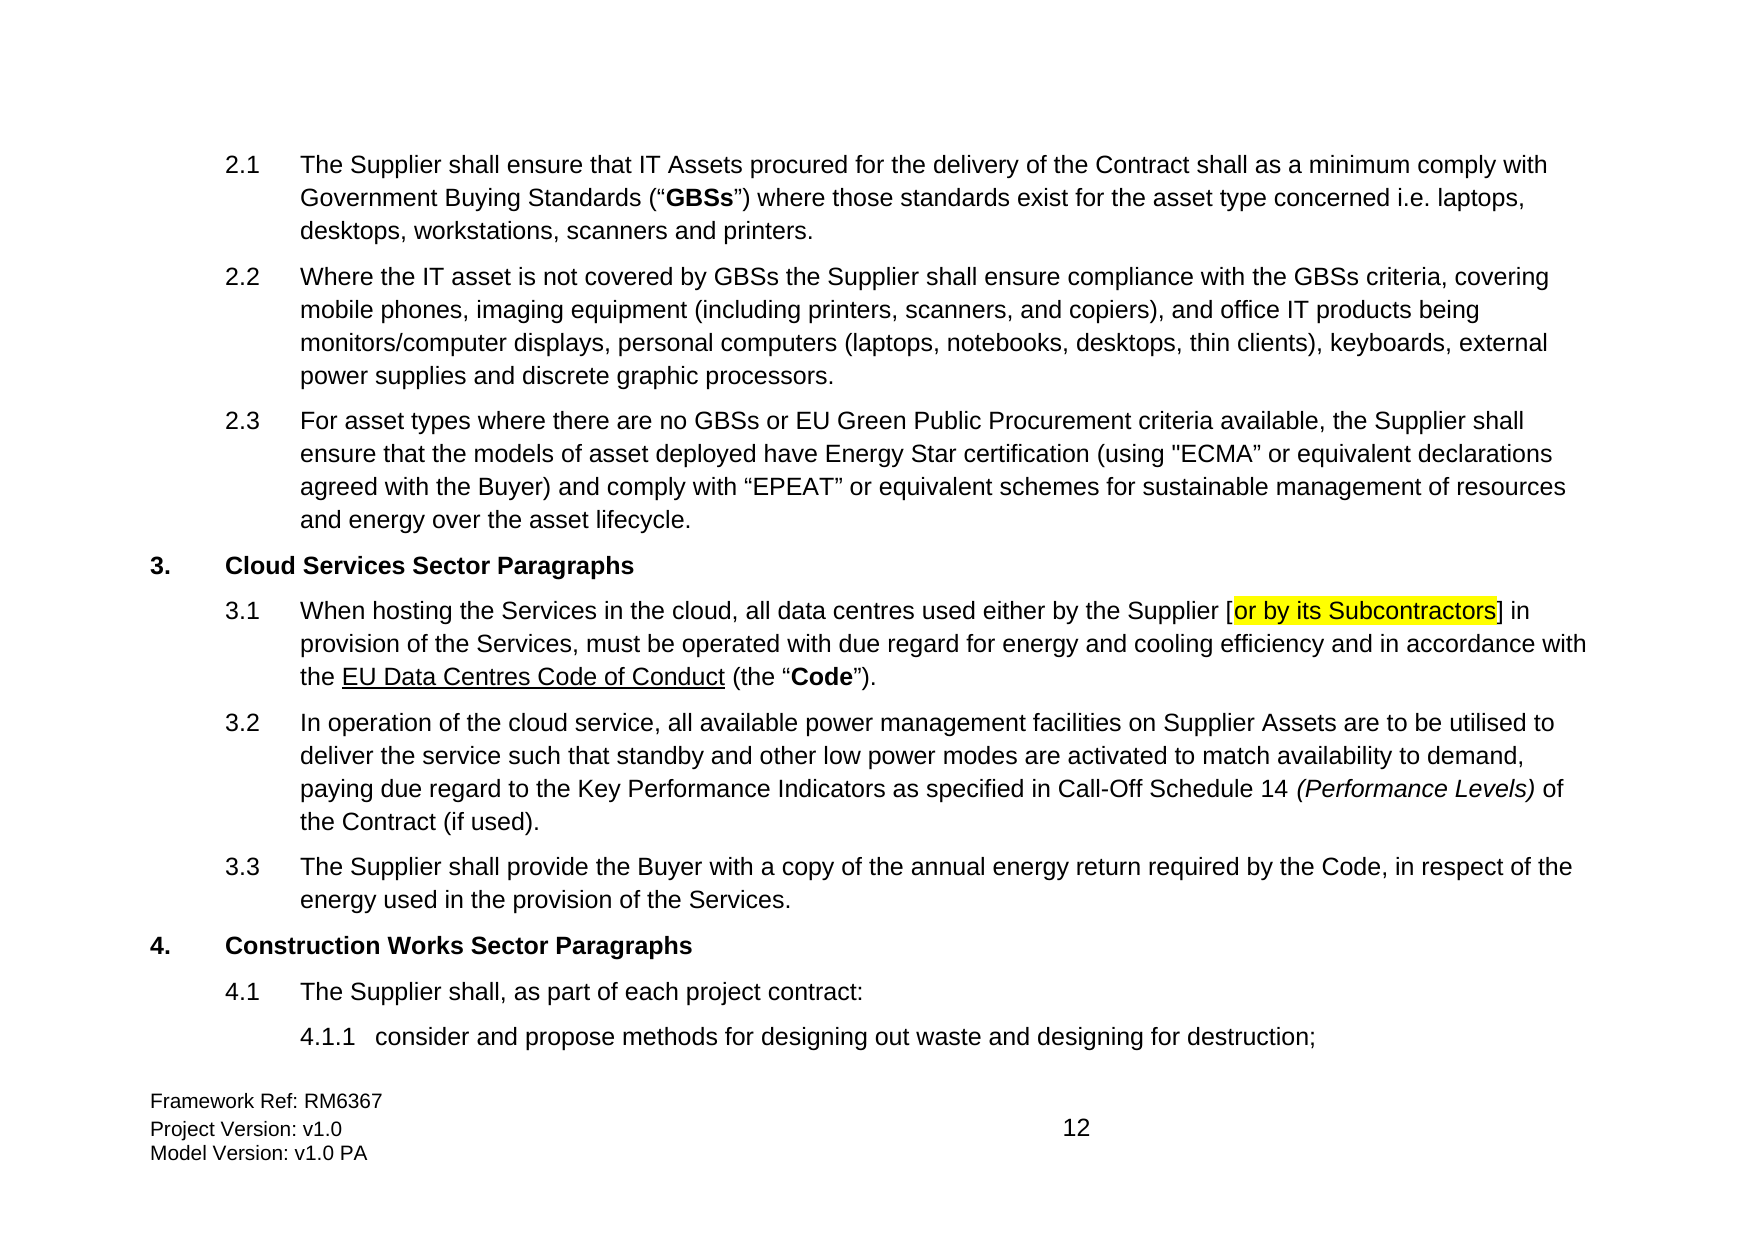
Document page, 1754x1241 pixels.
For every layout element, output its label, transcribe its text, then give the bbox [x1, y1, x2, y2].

list The Supplier shall ensure that IT Assets procured for the delivery of the Contract shall as a minimum comply with Government Buying Standards (“GBSs”) where those standards exist for the asset type concerned i.e. laptops, desktops, workstations, scanners and printers. [225, 150, 1604, 245]
list Construction Works Sector Paragraphs [150, 931, 1604, 960]
list Where the IT asset is not covered by GBSs the Supplier shall ensure compliance with the GBSs criteria, covering mobile phones, imaging equipment (including printers, scanners, and copiers), and office IT products being monitors/computer displays, personal computers (laptops, notebooks, desktops, thin clients), keyboards, external power supplies and discrete graphic processors. [225, 262, 1604, 389]
list For asset types where there are no GBSs or EU Green Public Procurement criteria available, the Supplier shall ensure that the models of asset deployed have Energy Star certification (using "ECMA” or equivalent declarations agreed with the Buyer) and comply with “EPEAT” or equivalent schemes for sustainable management of resources and energy over the asset lifecycle. [225, 406, 1604, 534]
list Cloud Services Sector Paragraphs [150, 551, 1604, 579]
list consider and propose methods for designing out waste and designing for destruction; [300, 1022, 1604, 1051]
list The Supplier shall, as part of each project contract: [225, 976, 1604, 1005]
list The Supplier shall provide the Buyer with a copy of the annual energy return required by the Code, in respect of the energy used in the provision of the Services. [225, 852, 1604, 914]
list When hosting the Services in the cloud, all data centres used either by the Supplier [or by its Subcontractors] in provision of the Services, must be operated with due regard for energy and cooling efficiency and in accordance with the EU Data Centres Code of Conduct (the “Code”). [225, 596, 1604, 691]
list In operation of the cloud service, all available power management facilities on Supplier Assets are to be utilised to deliver the service such that standby and other low power modes are activated to match availability to demand, paying due regard to the Key Performance Indicators as specified in Call-Off Schedule 14 (Performance Levels) of the Contract (if used). [225, 708, 1604, 836]
